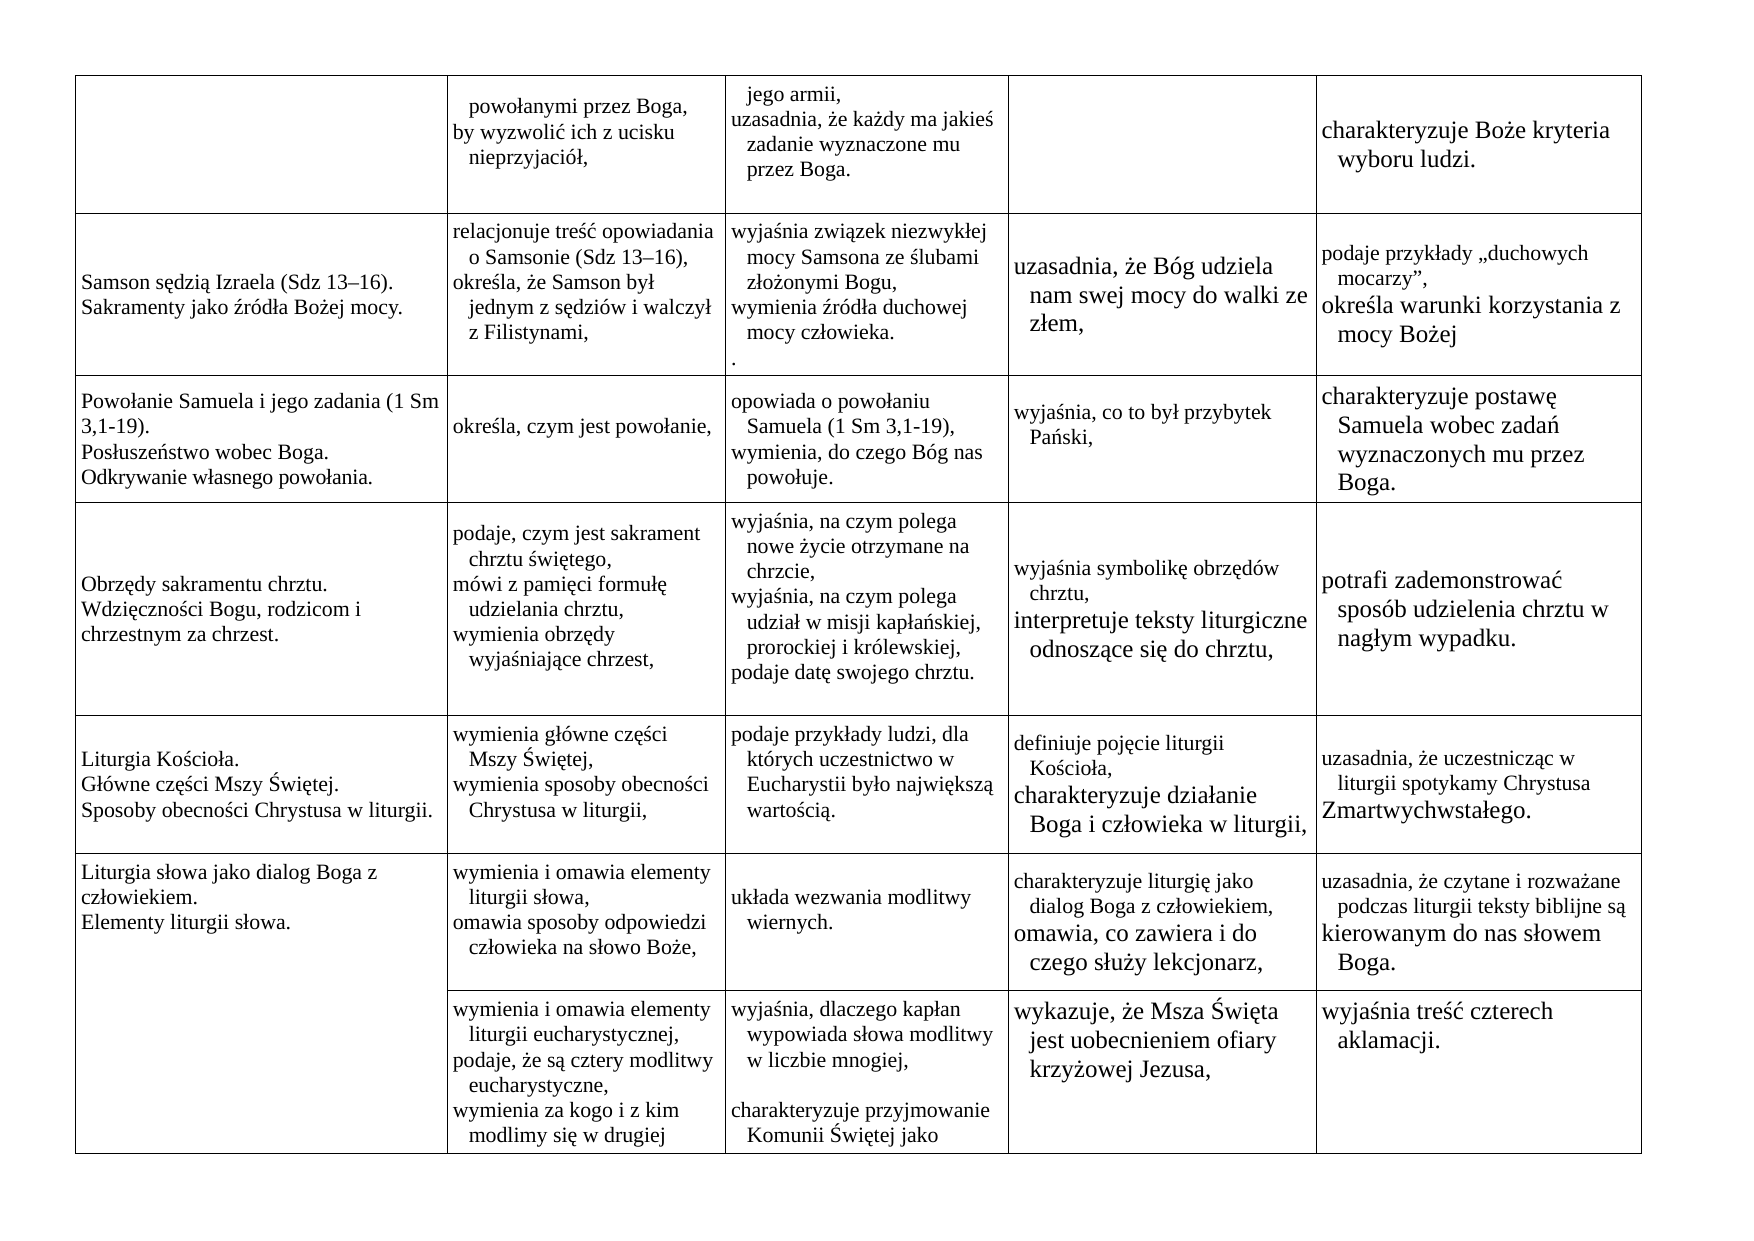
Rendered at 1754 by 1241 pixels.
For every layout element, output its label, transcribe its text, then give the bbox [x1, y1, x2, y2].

table_cell wyjaśnia treść czterech aklamacji. [1317, 991, 1641, 1153]
table_cell Samson sędzią Izraela (Sdz 13–16). Sakramenty jako źródła Bożej mocy. [76, 214, 447, 375]
table_cell [76, 76, 447, 213]
table_cell podaje przykłady ludzi, dla których uczestnictwo w Eucharystii było największą wartością. [726, 716, 1008, 853]
table_cell [1009, 76, 1316, 213]
table_cell charakteryzuje liturgię jako dialog Boga z człowiekiem, omawia, co zawiera i do czego służy lekcjonarz, [1009, 854, 1316, 990]
table_cell definiuje pojęcie liturgii Kościoła, charakteryzuje działanie Boga i człowieka w liturgii, [1009, 716, 1316, 853]
table_cell Powołanie Samuela i jego zadania (1 Sm 3,1-19). Posłuszeństwo wobec Boga. Odkrywanie własnego powołania. [76, 376, 447, 502]
table_cell charakteryzuje postawę Samuela wobec zadań wyznaczonych mu przez Boga. [1317, 376, 1641, 502]
table_cell uzasadnia, że uczestnicząc w liturgii spotykamy Chrystusa Zmartwychwstałego. [1317, 716, 1641, 853]
table_cell Liturgia Kościoła. Główne części Mszy Świętej. Sposoby obecności Chrystusa w liturgii. [76, 716, 447, 853]
table_cell układa wezwania modlitwy wiernych. [726, 854, 1008, 990]
table_cell uzasadnia, że czytane i rozważane podczas liturgii teksty biblijne są kierowanym do nas słowem Boga. [1317, 854, 1641, 990]
table_cell wymienia i omawia elementy liturgii słowa, omawia sposoby odpowiedzi człowieka na słowo Boże, [448, 854, 725, 990]
table_cell potrafi zademonstrować sposób udzielenia chrztu w nagłym wypadku. [1317, 503, 1641, 715]
table_cell Liturgia słowa jako dialog Boga z człowiekiem. Elementy liturgii słowa. [76, 854, 447, 1153]
table_cell podaje przykłady „duchowych mocarzy”, określa warunki korzystania z mocy Bożej [1317, 214, 1641, 375]
table_cell jego armii, uzasadnia, że każdy ma jakieś zadanie wyznaczone mu przez Boga. [726, 76, 1008, 213]
table_cell opowiada o powołaniu Samuela (1 Sm 3,1-19), wymienia, do czego Bóg nas powołuje. [726, 376, 1008, 502]
table_cell podaje, czym jest sakrament chrztu świętego, mówi z pamięci formułę udzielania chrztu, wymienia obrzędy wyjaśniające chrzest, [448, 503, 725, 715]
table_cell wyjaśnia związek niezwykłej mocy Samsona ze ślubami złożonymi Bogu, wymienia źródła duchowej mocy człowieka. . [726, 214, 1008, 375]
table_cell wyjaśnia, co to był przybytek Pański, [1009, 376, 1316, 502]
table_cell wyjaśnia symbolikę obrzędów chrztu, interpretuje teksty liturgiczne odnoszące się do chrztu, [1009, 503, 1316, 715]
table_cell wymienia i omawia elementy liturgii eucharystycznej, podaje, że są cztery modlitwy eucharystyczne, wymienia za kogo i z kim modlimy się w drugiej [448, 991, 725, 1153]
table_cell powołanymi przez Boga, by wyzwolić ich z ucisku nieprzyjaciół, [448, 76, 725, 213]
table_cell uzasadnia, że Bóg udziela nam swej mocy do walki ze złem, [1009, 214, 1316, 375]
table_cell Obrzędy sakramentu chrztu. Wdzięczności Bogu, rodzicom i chrzestnym za chrzest. [76, 503, 447, 715]
table_cell określa, czym jest powołanie, [448, 376, 725, 502]
table_cell charakteryzuje Boże kryteria wyboru ludzi. [1317, 76, 1641, 213]
table_cell wyjaśnia, dlaczego kapłan wypowiada słowa modlitwy w liczbie mnogiej, charakteryzuje przyjmowanie Komunii Świętej jako [726, 991, 1008, 1153]
table_cell wymienia główne części Mszy Świętej, wymienia sposoby obecności Chrystusa w liturgii, [448, 716, 725, 853]
table_cell relacjonuje treść opowiadania o Samsonie (Sdz 13–16), określa, że Samson był jednym z sędziów i walczył z Filistynami, [448, 214, 725, 375]
table_cell wyjaśnia, na czym polega nowe życie otrzymane na chrzcie, wyjaśnia, na czym polega udział w misji kapłańskiej, prorockiej i królewskiej, podaje datę swojego chrztu. [726, 503, 1008, 715]
table_cell wykazuje, że Msza Święta jest uobecnieniem ofiary krzyżowej Jezusa, [1009, 991, 1316, 1153]
